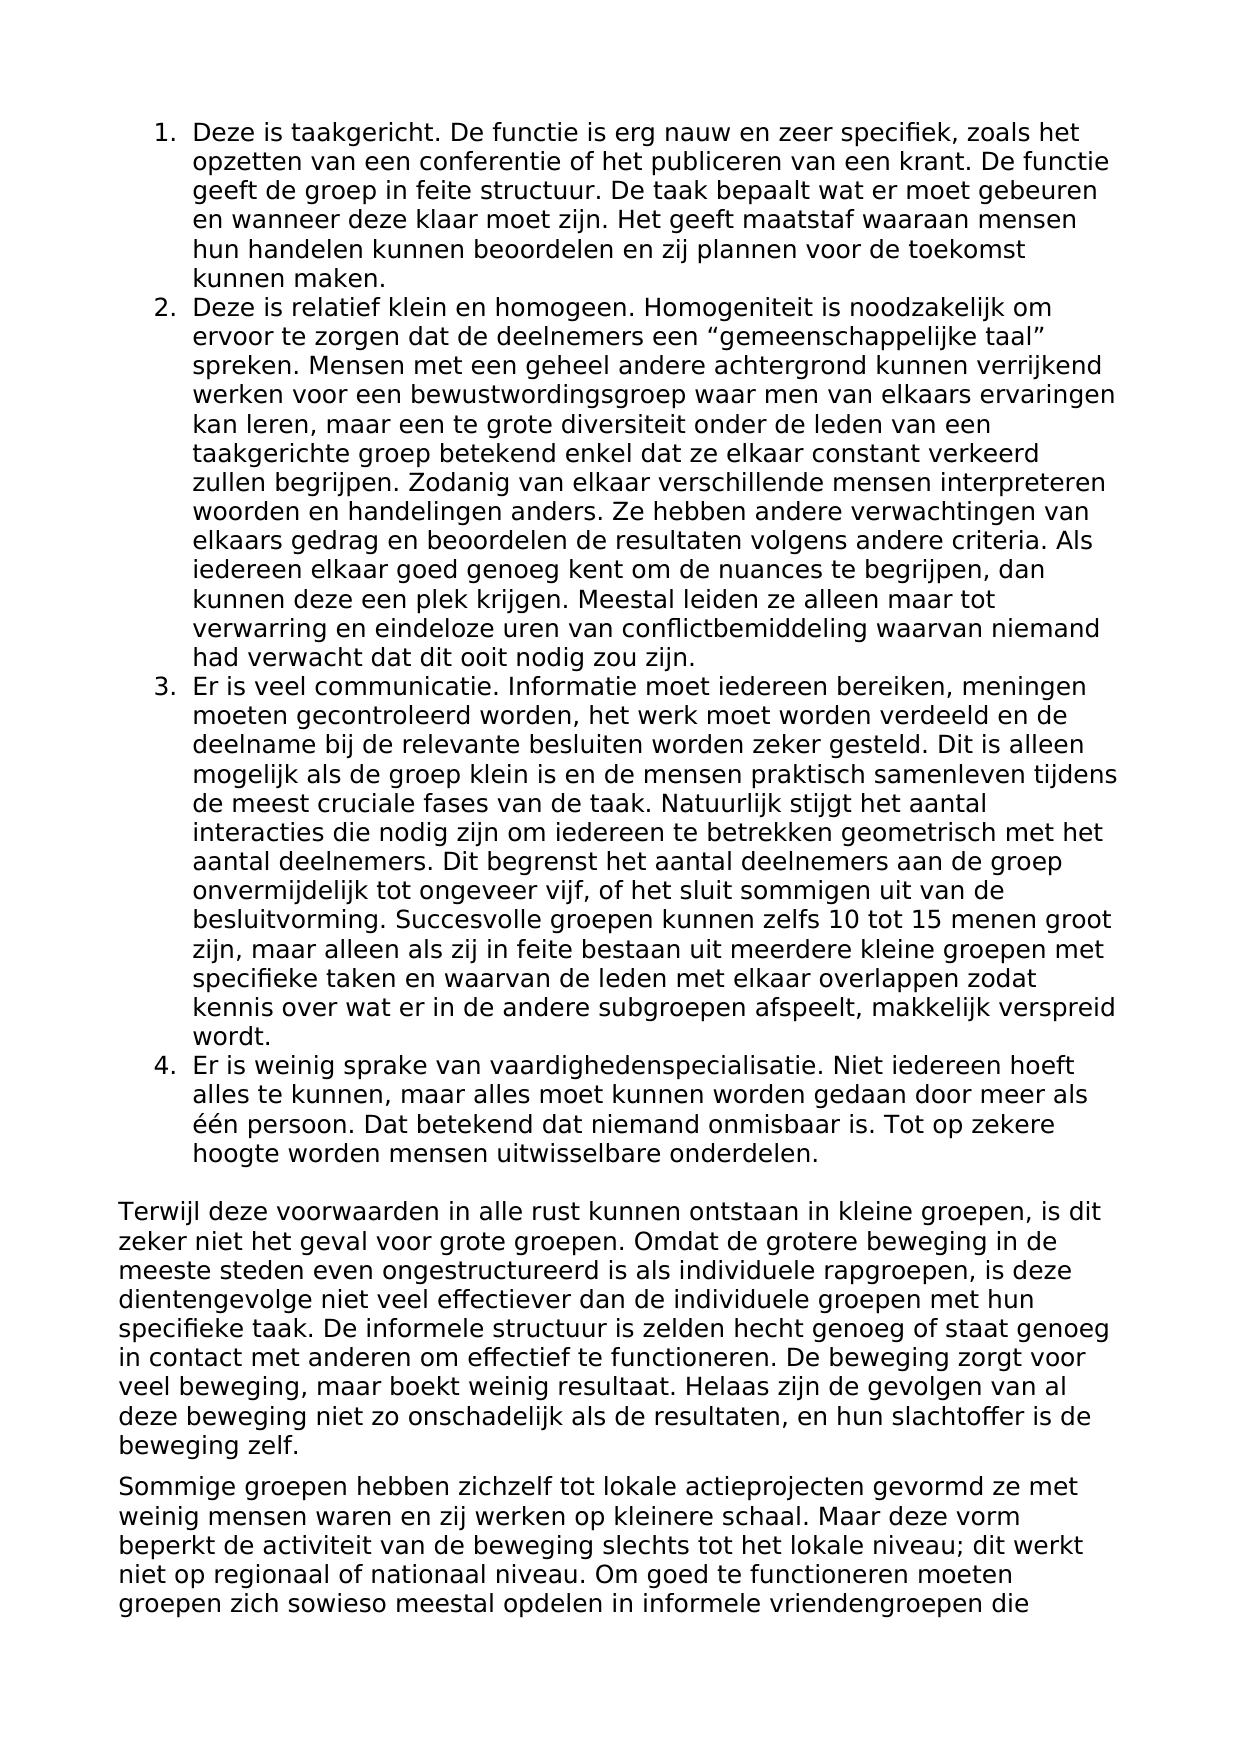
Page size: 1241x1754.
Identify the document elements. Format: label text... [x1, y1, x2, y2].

list Deze is relatief klein en homogeen. Homogeniteit is noodzakelijk om ervoor te zorgen dat de deelnemers een “gemeenschappelijke taal” spreken. Mensen met een geheel andere achtergrond kunnen verrijkend werken voor een bewustwordingsgroep waar men van elkaars ervaringen kan leren, maar een te grote diversiteit onder de leden van een taakgerichte groep betekend enkel dat ze elkaar constant verkeerd zullen begrijpen. Zodanig van elkaar verschillende mensen interpreteren woorden en handelingen anders. Ze hebben andere verwachtingen van elkaars gedrag en beoordelen de resultaten volgens andere criteria. Als iedereen elkaar goed genoeg kent om de nuances te begrijpen, dan kunnen deze een plek krijgen. Meestal leiden ze alleen maar tot verwarring en eindeloze uren van conflictbemiddeling waarvan niemand had verwacht dat dit ooit nodig zou zijn. [177, 293, 1122, 672]
text Sommige groepen hebben zichzelf tot lokale actieprojecten gevormd ze met weinig mensen waren en zij werken op kleinere schaal. Maar deze vorm beperkt de activiteit van de beweging slechts tot het lokale niveau; dit werkt niet op regionaal of nationaal niveau. Om goed te functioneren moeten groepen zich sowieso meestal opdelen in informele vriendengroepen die [118, 1473, 1122, 1618]
text Terwijl deze voorwaarden in alle rust kunnen ontstaan in kleine groepen, is dit zeker niet het geval voor grote groepen. Omdat de grotere beweging in de meeste steden even ongestructureerd is als individuele rapgroepen, is deze dientengevolge niet veel effectiever dan de individuele groepen met hun specifieke taak. De informele structuur is zelden hecht genoeg of staat genoeg in contact met anderen om effectief te functioneren. De beweging zorgt voor veel beweging, maar boekt weinig resultaat. Helaas zijn de gevolgen van al deze beweging niet zo onschadelijk als de resultaten, en hun slachtoffer is de beweging zelf. [118, 1198, 1122, 1460]
list Er is weinig sprake van vaardighedenspecialisatie. Niet iedereen hoeft alles te kunnen, maar alles moet kunnen worden gedaan door meer als één persoon. Dat betekend dat niemand onmisbaar is. Tot op zekere hoogte worden mensen uitwisselbare onderdelen. [177, 1051, 1122, 1168]
list Er is veel communicatie. Informatie moet iedereen bereiken, meningen moeten gecontroleerd worden, het werk moet worden verdeeld en de deelname bij de relevante besluiten worden zeker gesteld. Dit is alleen mogelijk als de groep klein is en de mensen praktisch samenleven tijdens de meest cruciale fases van de taak. Natuurlijk stijgt het aantal interacties die nodig zijn om iedereen te betrekken geometrisch met het aantal deelnemers. Dit begrenst het aantal deelnemers aan de groep onvermijdelijk tot ongeveer vijf, of het sluit sommigen uit van de besluitvorming. Succesvolle groepen kunnen zelfs 10 tot 15 menen groot zijn, maar alleen als zij in feite bestaan uit meerdere kleine groepen met specifieke taken en waarvan de leden met elkaar overlappen zodat kennis over wat er in de andere subgroepen afspeelt, makkelijk verspreid wordt. [177, 672, 1122, 1051]
list Deze is taakgericht. De functie is erg nauw en zeer specifiek, zoals het opzetten van een conferentie of het publiceren van een krant. De functie geeft de groep in feite structuur. De taak bepaalt wat er moet gebeuren en wanneer deze klaar moet zijn. Het geeft maatstaf waaraan mensen hun handelen kunnen beoordelen en zij plannen voor de toekomst kunnen maken. [177, 118, 1122, 293]
